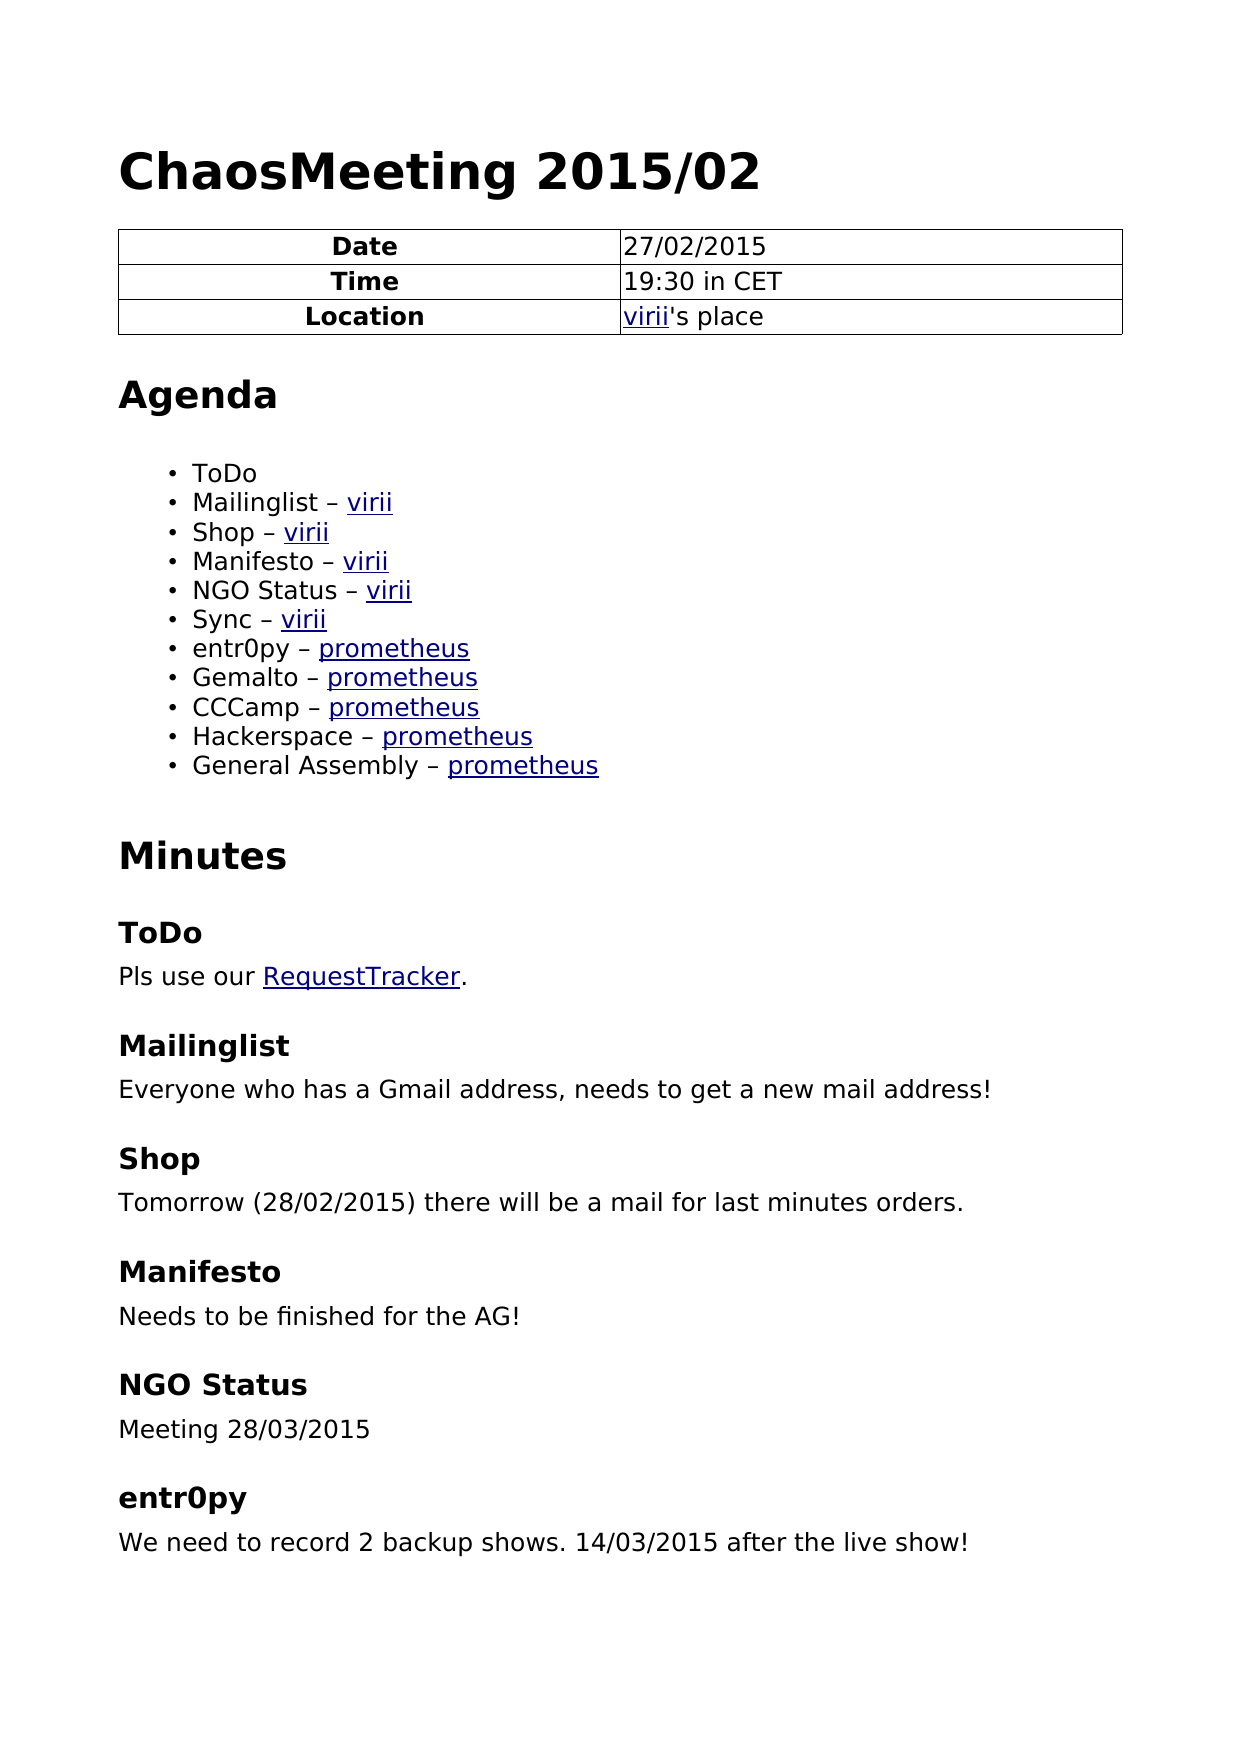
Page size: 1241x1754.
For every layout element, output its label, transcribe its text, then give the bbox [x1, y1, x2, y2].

table_header 27/02/2015 [621, 230, 1122, 264]
list Manifesto – virii [177, 547, 1122, 576]
text We need to record 2 backup shows. 14/03/2015 after the live show! [118, 1528, 1122, 1557]
list ToDo [177, 459, 1122, 489]
list NGO Status – virii [177, 576, 1122, 605]
table_cell Time [119, 265, 620, 299]
text Tomorrow (28/02/2015) there will be a mail for last minutes orders. [118, 1189, 1122, 1218]
table_header Date [119, 230, 620, 264]
subtitle Manifesto [118, 1255, 1122, 1289]
list entr0py – prometheus [177, 634, 1122, 664]
subtitle Mailinglist [118, 1029, 1122, 1063]
subtitle ToDo [118, 916, 1122, 950]
list Mailinglist – virii [177, 489, 1122, 518]
text Meeting 28/03/2015 [118, 1415, 1122, 1444]
table_cell Location [119, 300, 620, 334]
subtitle entr0py [118, 1482, 1122, 1516]
list Shop – virii [177, 518, 1122, 547]
text Everyone who has a Gmail address, needs to get a new mail address! [118, 1076, 1122, 1105]
subtitle Shop [118, 1142, 1122, 1176]
list Gemalto – prometheus [177, 664, 1122, 693]
subtitle Agenda [118, 374, 1122, 417]
table_cell 19:30 in CET [621, 265, 1122, 299]
subtitle Minutes [118, 835, 1122, 878]
text Needs to be finished for the AG! [118, 1302, 1122, 1331]
list General Assembly – prometheus [177, 751, 1122, 780]
text Pls use our RequestTracker. [118, 962, 1122, 992]
table_cell virii's place [621, 300, 1122, 334]
list Sync – virii [177, 605, 1122, 634]
list CCCamp – prometheus [177, 693, 1122, 722]
list Hackerspace – prometheus [177, 722, 1122, 751]
subtitle NGO Status [118, 1368, 1122, 1402]
subtitle ChaosMeeting 2015/02 [118, 143, 1122, 201]
